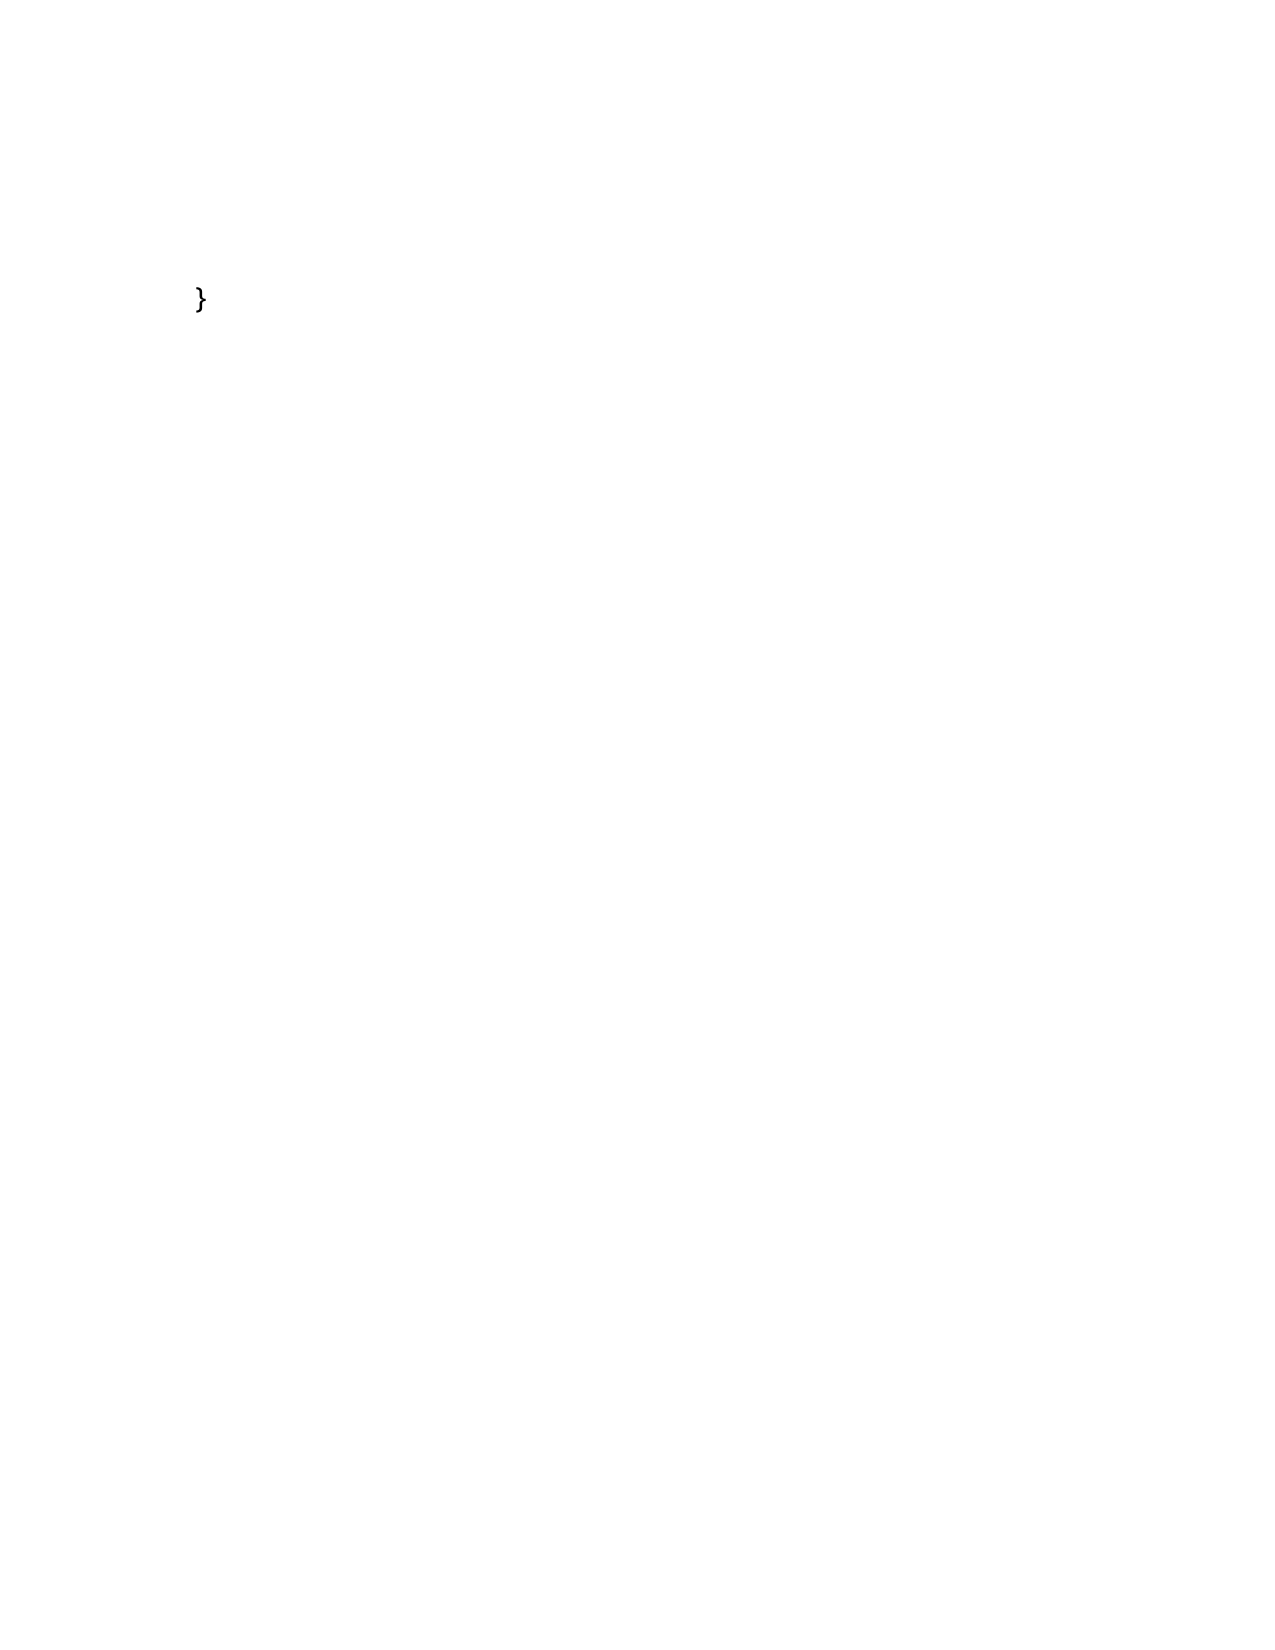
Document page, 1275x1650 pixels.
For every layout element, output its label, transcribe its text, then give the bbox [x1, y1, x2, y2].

text } [118, 277, 1176, 317]
